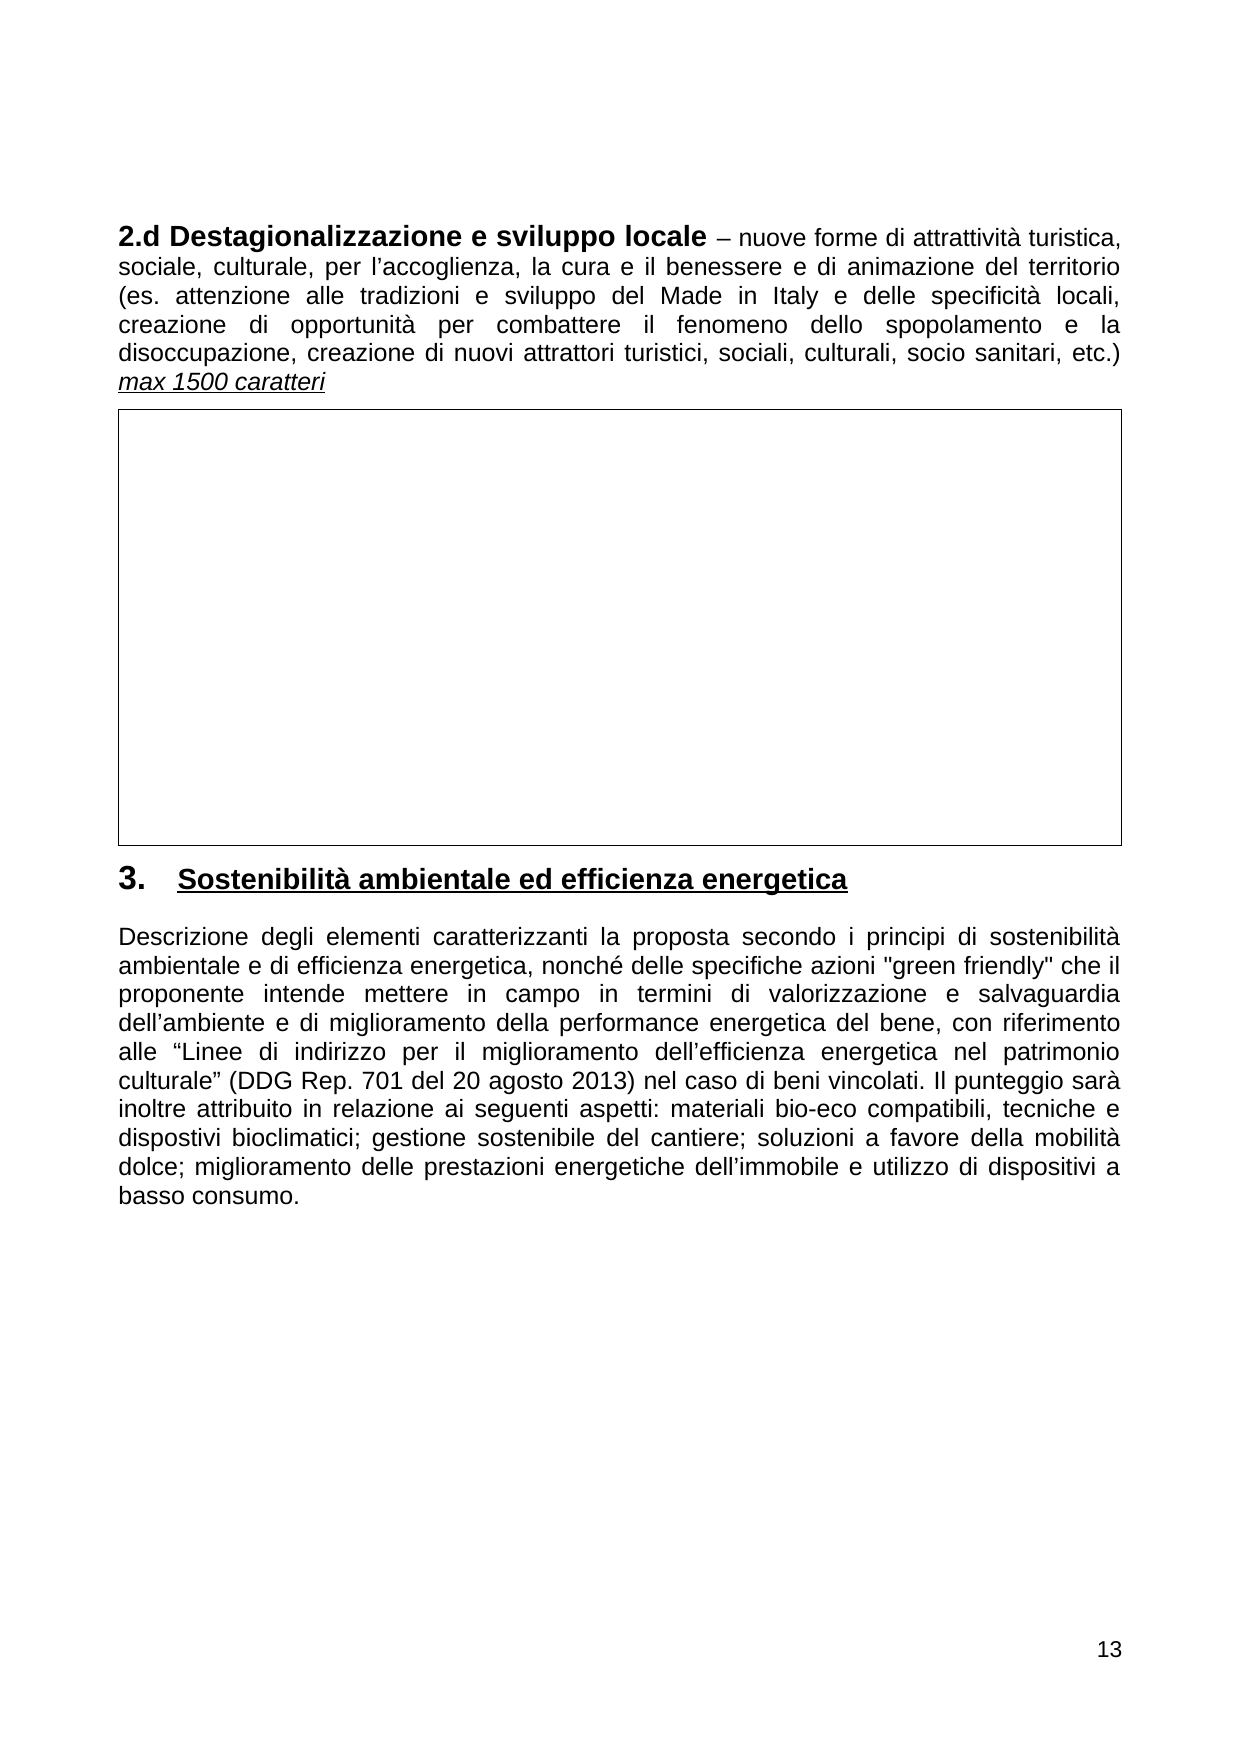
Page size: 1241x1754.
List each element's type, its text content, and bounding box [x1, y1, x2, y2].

text Descrizione degli elementi caratterizzanti la proposta secondo i principi di sostenibilità ambientale e di efficienza energetica, nonché delle specifiche azioni "green friendly" che il proponente intende mettere in campo in termini di valorizzazione e salvaguardia dell’ambiente e di miglioramento della performance energetica del bene, con riferimento alle “Linee di indirizzo per il miglioramento dell’efficienza energetica nel patrimonio culturale” (DDG Rep. 701 del 20 agosto 2013) nel caso di beni vincolati. Il punteggio sarà inoltre attribuito in relazione ai seguenti aspetti: materiali bio-eco compatibili, tecniche e dispostivi bioclimatici; gestione sostenibile del cantiere; soluzioni a favore della mobilità dolce; miglioramento delle prestazioni energetiche dell’immobile e utilizzo di dispositivi a basso consumo. [118, 922, 1122, 1209]
list Sostenibilità ambientale ed efficienza energetica [118, 858, 1122, 897]
text 2.d Destagionalizzazione e sviluppo locale – nuove forme di attrattività turistica, sociale, culturale, per l’accoglienza, la cura e il benessere e di animazione del territorio (es. attenzione alle tradizioni e sviluppo del Made in Italy e delle specificità locali, creazione di opportunità per combattere il fenomeno dello spopolamento e la disoccupazione, creazione di nuovi attrattori turistici, sociali, culturali, socio sanitari, etc.) max 1500 caratteri [118, 219, 1122, 396]
